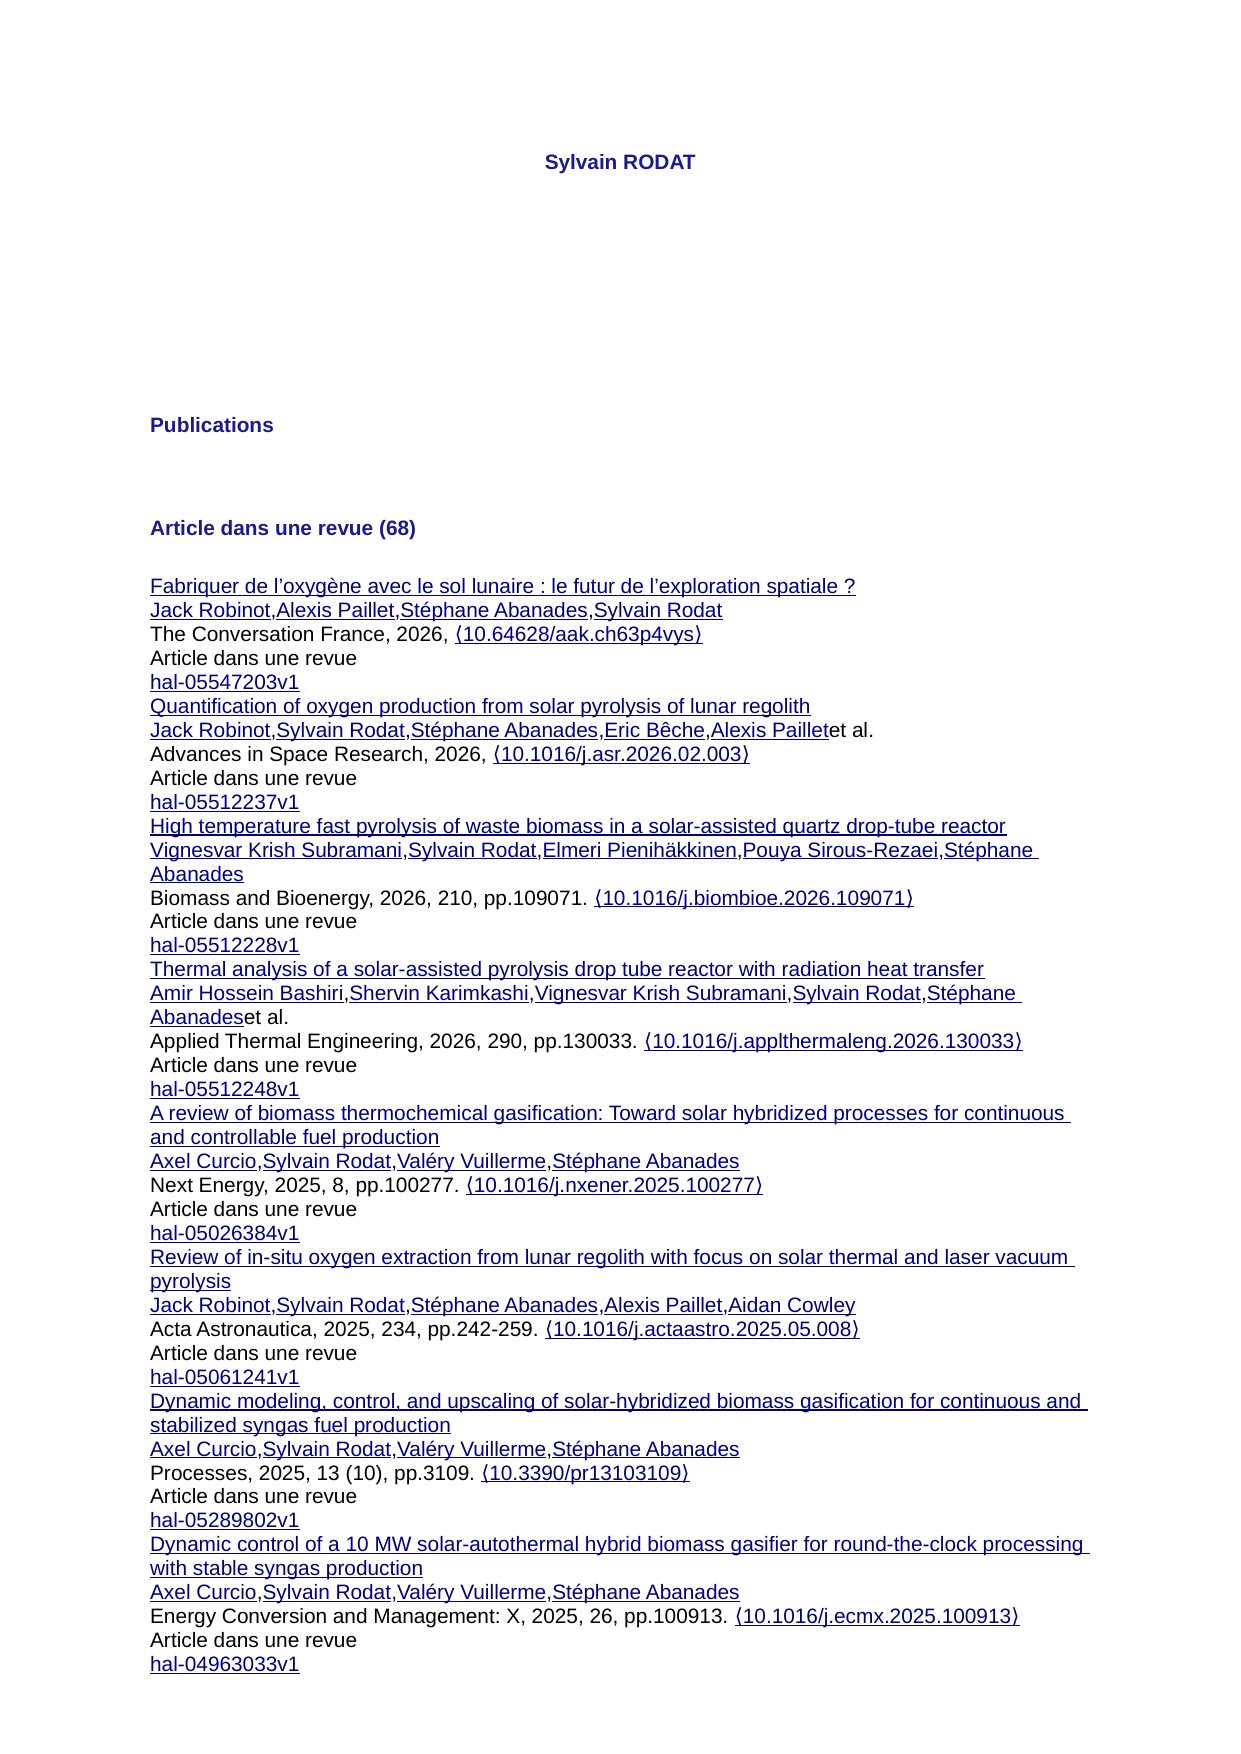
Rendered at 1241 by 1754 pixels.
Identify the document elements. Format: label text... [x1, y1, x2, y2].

table_cell Dynamic modeling, control, and upscaling of solar-hybridized biomass gasification for continuous and stabilized syngas fuel production Axel Curcio,Sylvain Rodat,Valéry Vuillerme,Stéphane Abanades Processes, 2025, 13 (10), pp.3109. ⟨10.3390/pr13103109⟩ Article dans une revue hal-05289802v1 [150, 1389, 1090, 1532]
table_header Fabriquer de l’oxygène avec le sol lunaire : le futur de l’exploration spatiale ? Jack Robinot,Alexis Paillet,Stéphane Abanades,Sylvain Rodat The Conversation France, 2026, ⟨10.64628/aak.ch63p4vys⟩ Article dans une revue hal-05547203v1 [150, 574, 1090, 694]
table_cell with stable syngas production Axel Curcio,Sylvain Rodat,Valéry Vuillerme,Stéphane Abanades Energy Conversion and Management: X, 2025, 26, pp.100913. ⟨10.1016/j.ecmx.2025.100913⟩ Article dans une revue hal-04963033v1 [150, 1554, 1090, 1676]
table_cell Thermal analysis of a solar-assisted pyrolysis drop tube reactor with radiation heat transfer Amir Hossein Bashiri,Shervin Karimkashi,Vignesvar Krish Subramani,Sylvain Rodat,Stéphane Abanadeset al. Applied Thermal Engineering, 2026, 290, pp.130033. ⟨10.1016/j.applthermaleng.2026.130033⟩ Article dans une revue hal-05512248v1 [150, 957, 1090, 1101]
table_cell High temperature fast pyrolysis of waste biomass in a solar-assisted quartz drop-tube reactor Vignesvar Krish Subramani,Sylvain Rodat,Elmeri Pienihäkkinen,Pouya Sirous-Rezaei,Stéphane Abanades Biomass and Bioenergy, 2026, 210, pp.109071. ⟨10.1016/j.biombioe.2026.109071⟩ Article dans une revue hal-05512228v1 [150, 814, 1090, 957]
table_cell Dynamic control of a 10 MW solar-autothermal hybrid biomass gasifier for round-the-clock processing [150, 1532, 1090, 1553]
table_cell A review of biomass thermochemical gasification: Toward solar hybridized processes for continuous and controllable fuel production Axel Curcio,Sylvain Rodat,Valéry Vuillerme,Stéphane Abanades Next Energy, 2025, 8, pp.100277. ⟨10.1016/j.nxener.2025.100277⟩ Article dans une revue hal-05026384v1 [150, 1101, 1090, 1245]
subtitle Publications [150, 412, 1090, 436]
table_cell Quantification of oxygen production from solar pyrolysis of lunar regolith Jack Robinot,Sylvain Rodat,Stéphane Abanades,Eric Bêche,Alexis Pailletet al. Advances in Space Research, 2026, ⟨10.1016/j.asr.2026.02.003⟩ Article dans une revue hal-05512237v1 [150, 694, 1090, 813]
table_cell Review of in-situ oxygen extraction from lunar regolith with focus on solar thermal and laser vacuum pyrolysis Jack Robinot,Sylvain Rodat,Stéphane Abanades,Alexis Paillet,Aidan Cowley Acta Astronautica, 2025, 234, pp.242-259. ⟨10.1016/j.actaastro.2025.05.008⟩ Article dans une revue hal-05061241v1 [150, 1245, 1090, 1388]
subtitle Sylvain RODAT [150, 150, 1090, 174]
subtitle Article dans une revue (68) [150, 516, 1090, 539]
